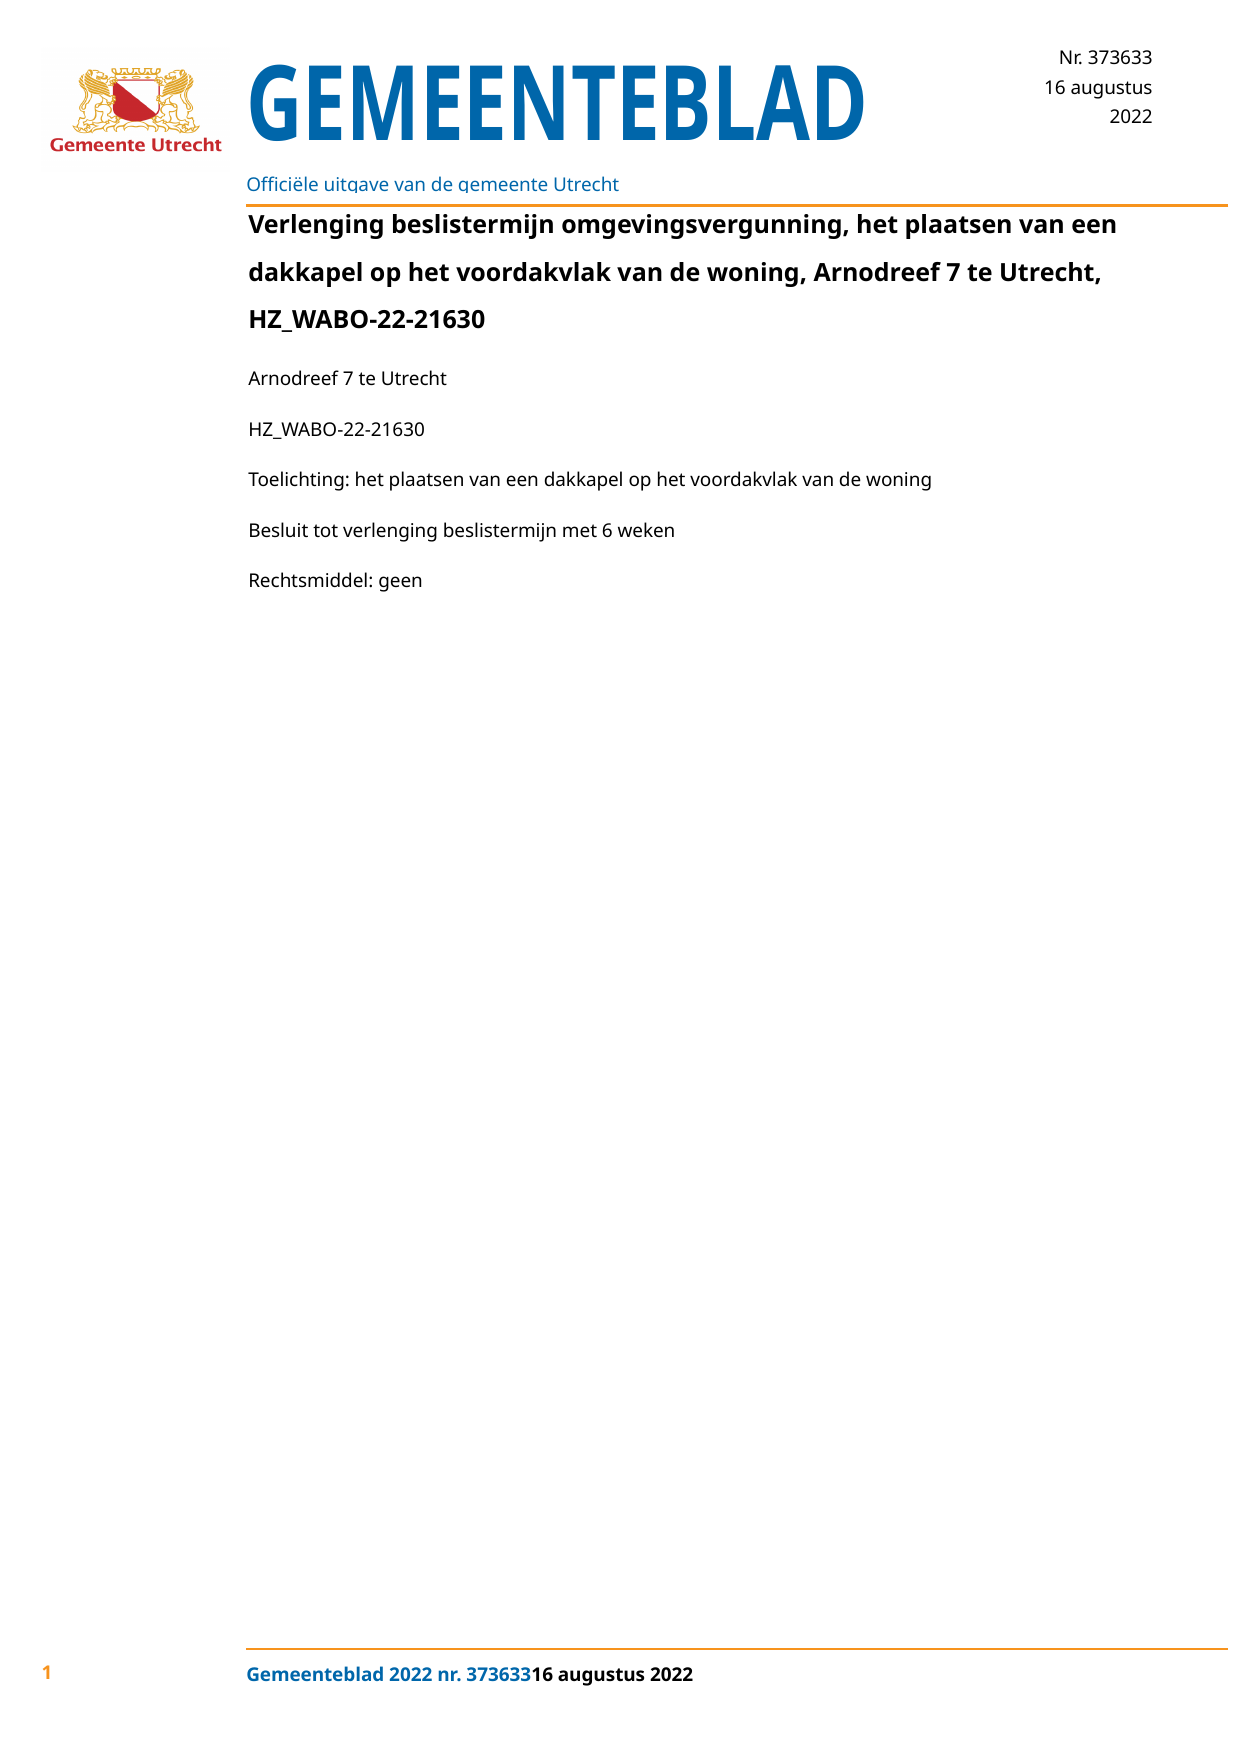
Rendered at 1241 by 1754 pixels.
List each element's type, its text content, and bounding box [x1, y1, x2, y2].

text Verlenging beslistermijn omgevingsvergunning, het plaatsen van een dakkapel op het voordakvlak van de woning, Arnodreef 7 te Utrecht, HZ_WABO-22-21630 [248, 207, 1152, 336]
picture [41, 47, 231, 172]
text HZ_WABO-22-21630 [248, 416, 1152, 442]
text Besluit tot verlenging beslistermijn met 6 weken [248, 517, 1152, 542]
text Rechtsmiddel: geen [248, 567, 1152, 593]
text Arnodreef 7 te Utrecht [248, 366, 1152, 391]
text Toelichting: het plaatsen van een dakkapel op het voordakvlak van de woning [248, 466, 1152, 492]
